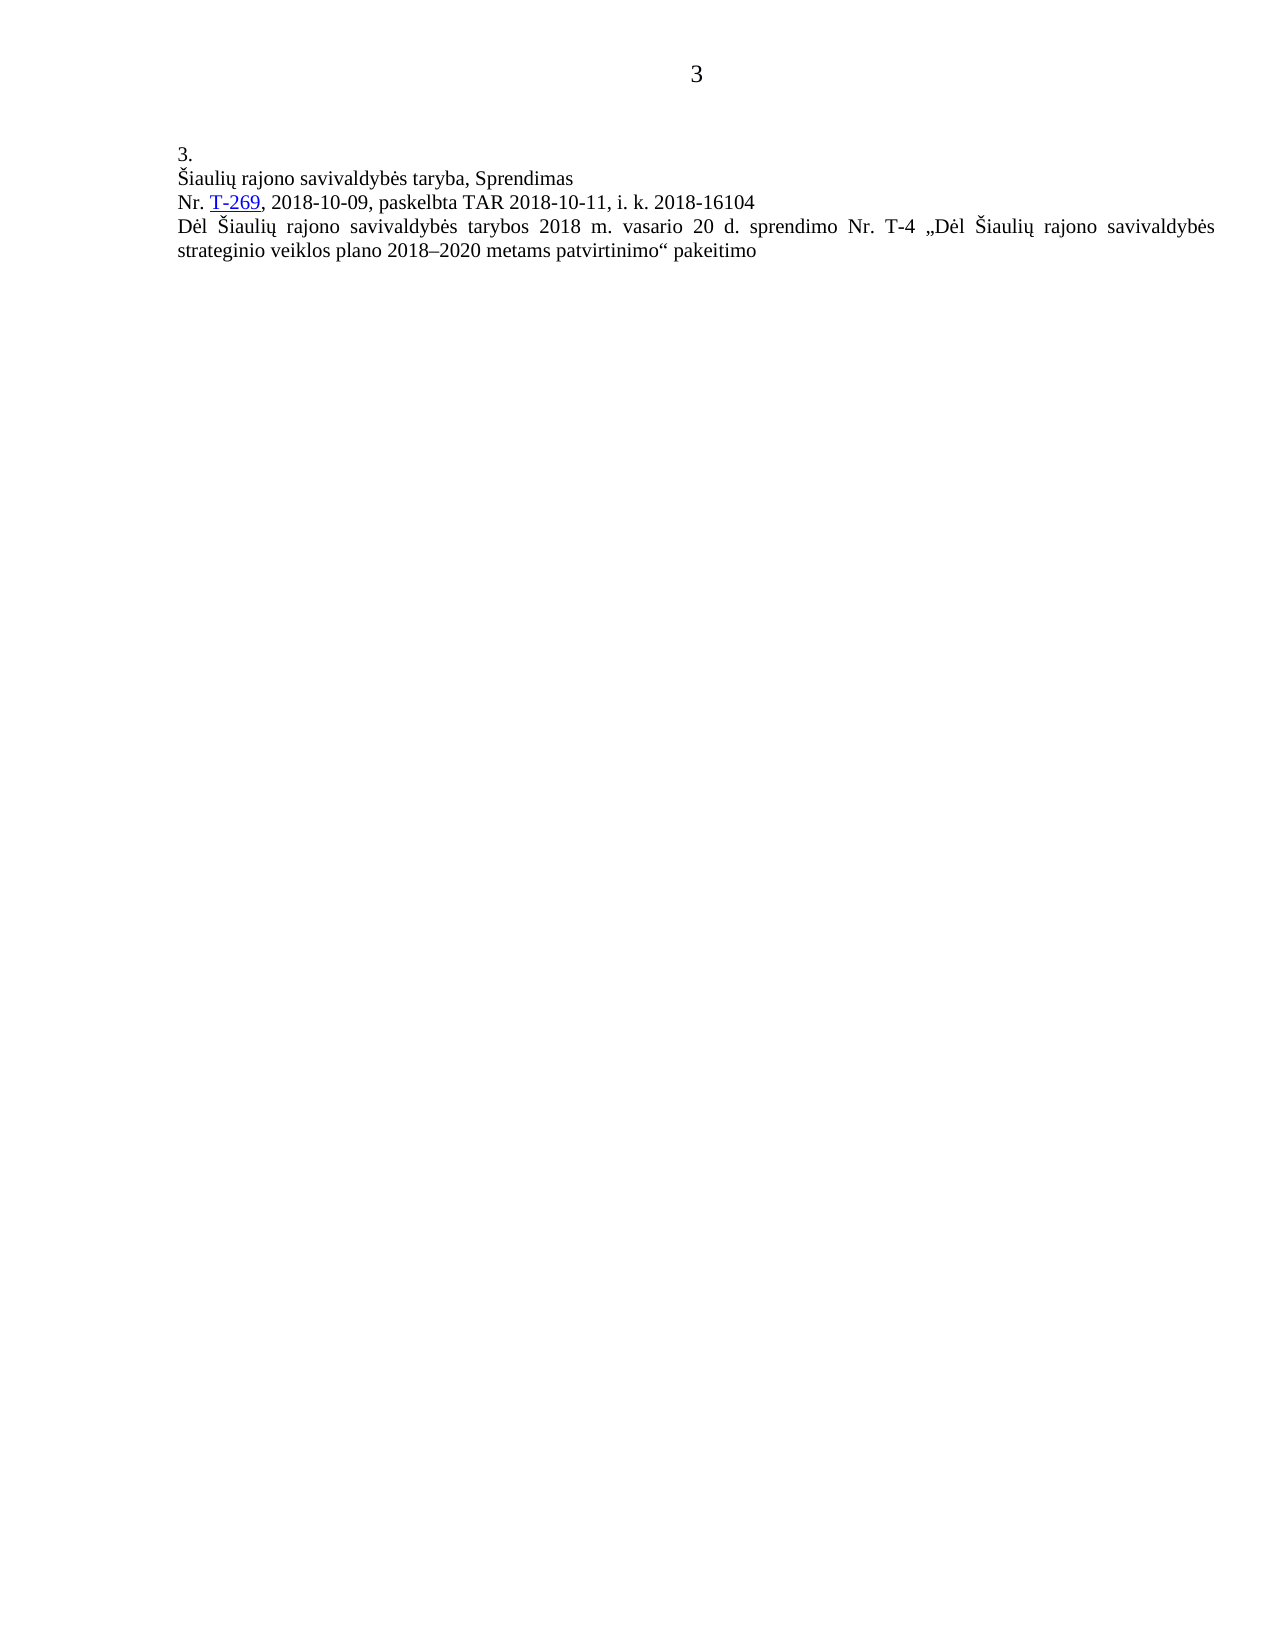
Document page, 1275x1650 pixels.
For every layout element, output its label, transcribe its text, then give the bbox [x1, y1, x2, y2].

text Dėl Šiaulių rajono savivaldybės tarybos 2018 m. vasario 20 d. sprendimo Nr. T-4 „Dėl Šiaulių rajono savivaldybės strateginio veiklos plano 2018–2020 metams patvirtinimo“ pakeitimo [177, 214, 1216, 262]
text 3. [177, 142, 1216, 166]
text Šiaulių rajono savivaldybės taryba, Sprendimas [177, 166, 1216, 190]
text Nr. T-269, 2018-10-09, paskelbta TAR 2018-10-11, i. k. 2018-16104 [177, 190, 1216, 214]
